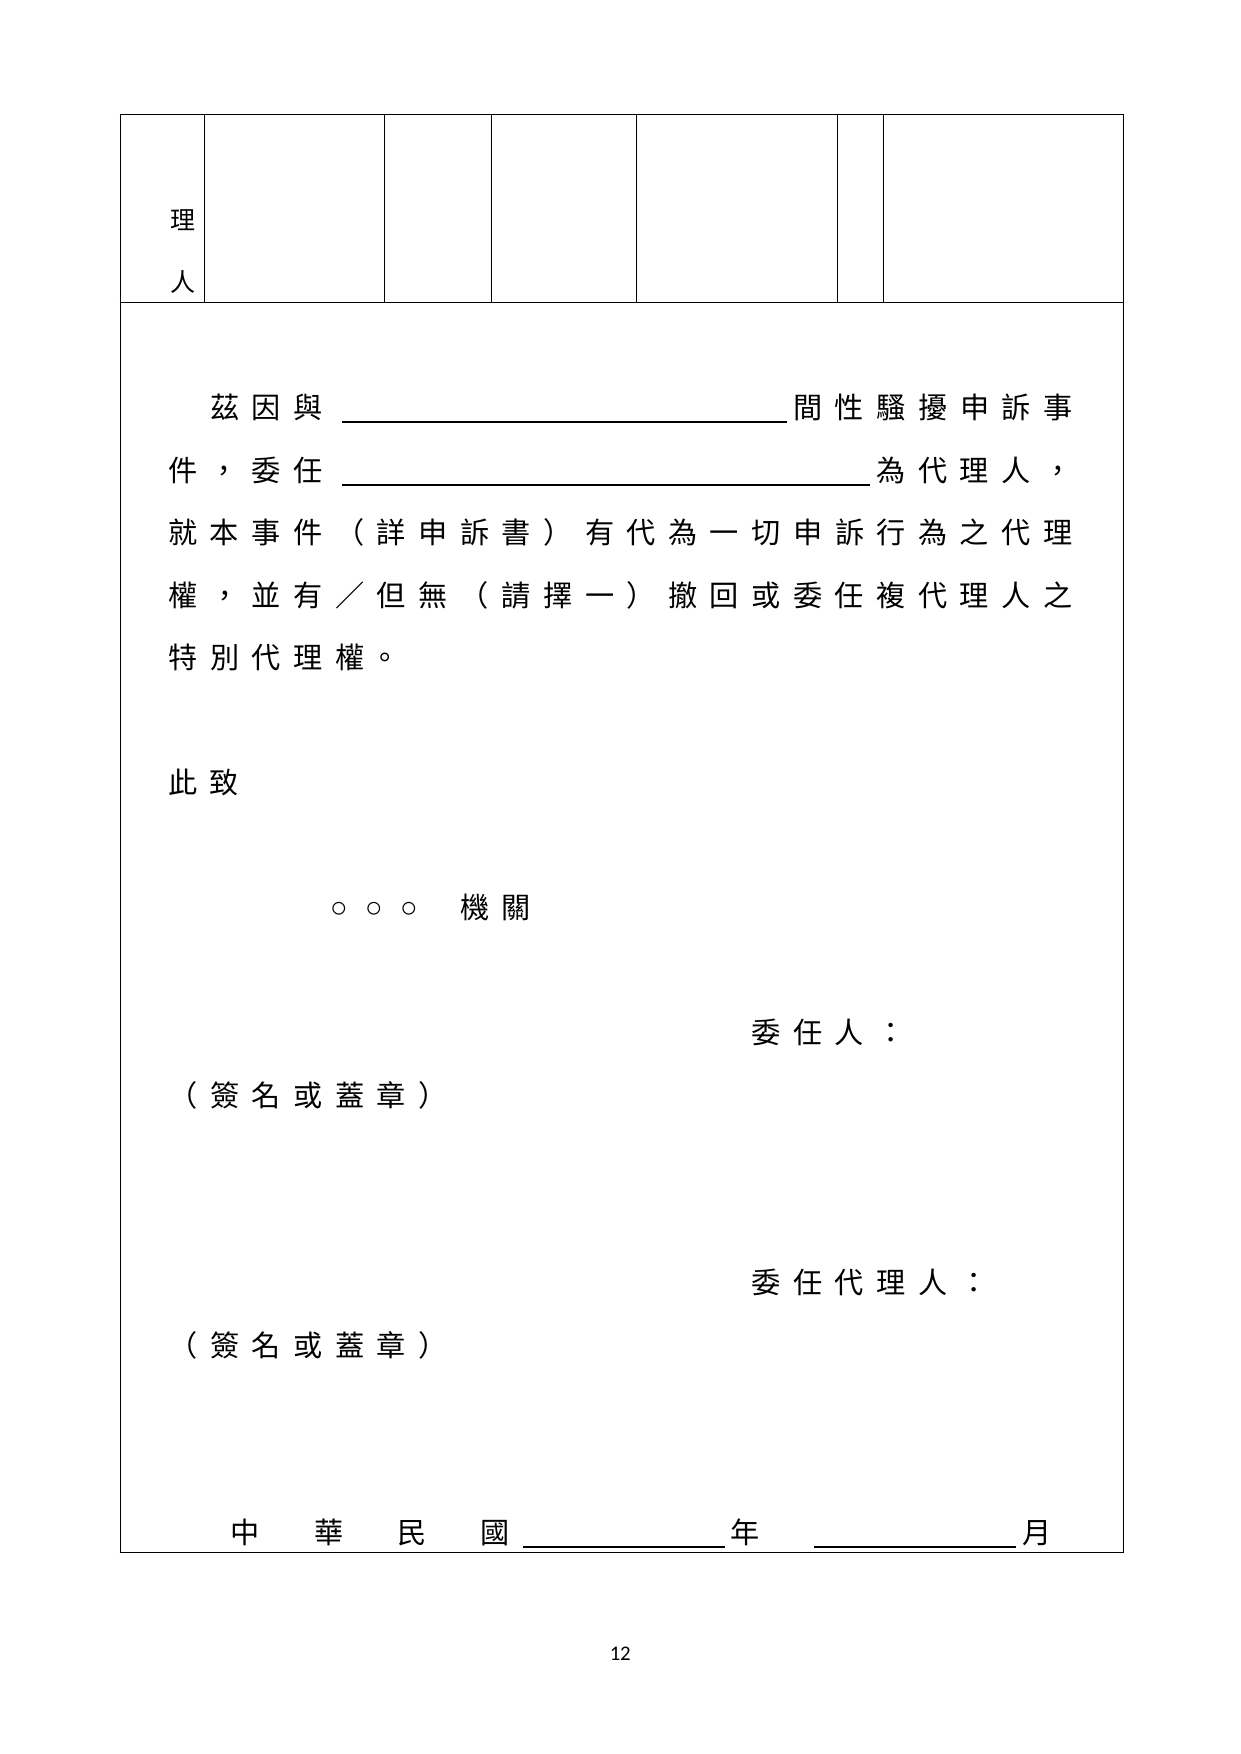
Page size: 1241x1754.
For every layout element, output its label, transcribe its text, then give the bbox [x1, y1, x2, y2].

table_cell [492, 115, 636, 302]
table_cell [385, 115, 491, 302]
table_cell [205, 115, 384, 302]
table_cell [838, 115, 883, 302]
table_cell 理 人 [121, 115, 204, 302]
table_cell 茲因與 間性騷擾申訴事件，委任 為代理人，就本事件（詳申訴書）有代為一切申訴行為之代理權，並有／但無（請擇一）撤回或委任複代理人之特別代理權。 此致 ○ ○ ○ 機關 委任人： （簽名或蓋章） 委任代理人： （簽名或蓋章） 中 華 民 國 年 月 [121, 303, 1123, 1552]
table_cell [884, 115, 1123, 302]
table_cell [637, 115, 837, 302]
